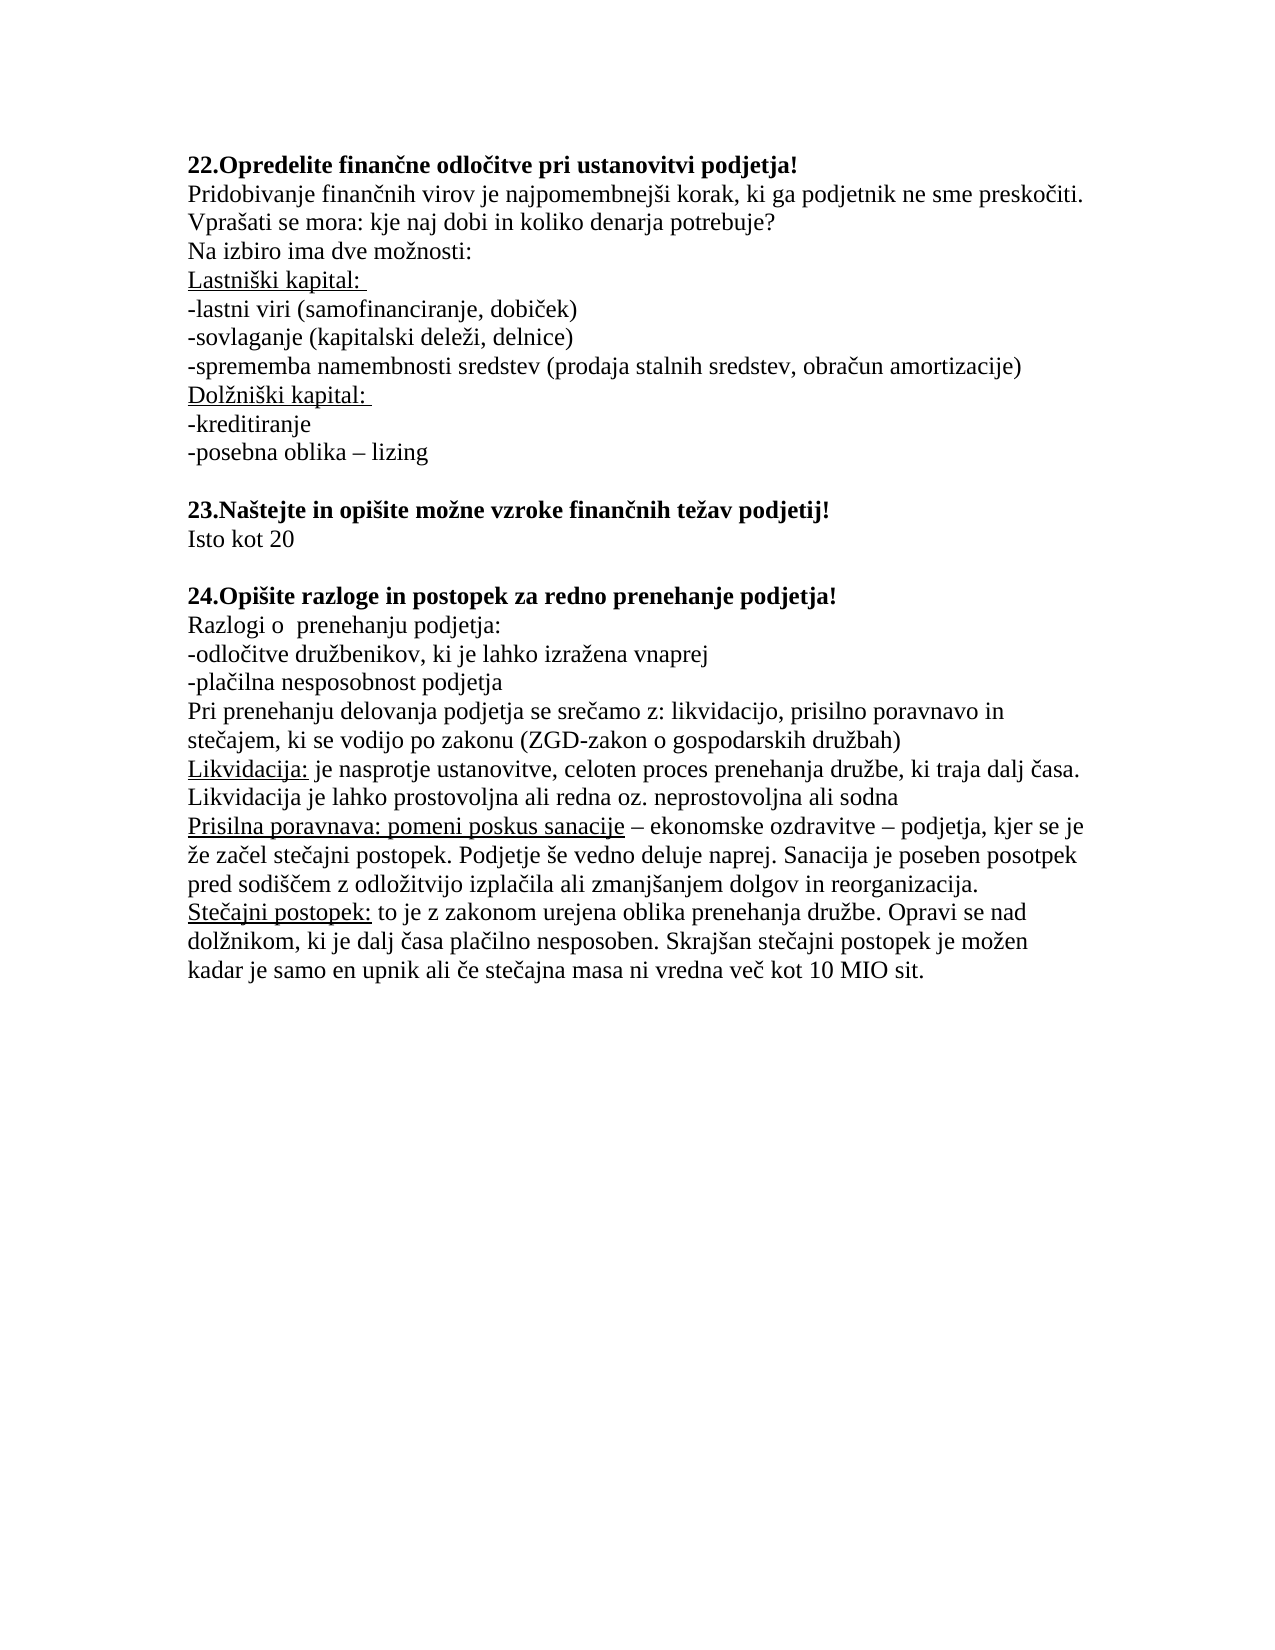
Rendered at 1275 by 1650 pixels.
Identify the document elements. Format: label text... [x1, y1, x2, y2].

text -sovlaganje (kapitalski deleži, delnice) [187, 322, 1087, 351]
text -odločitve družbenikov, ki je lahko izražena vnaprej [187, 639, 1087, 667]
text Lastniški kapital: [187, 265, 1087, 294]
text -plačilna nesposobnost podjetja [187, 667, 1087, 696]
text -sprememba namembnosti sredstev (prodaja stalnih sredstev, obračun amortizacije) [187, 351, 1087, 380]
text 22.Opredelite finančne odločitve pri ustanovitvi podjetja! [187, 150, 1087, 179]
text Pri prenehanju delovanja podjetja se srečamo z: likvidacijo, prisilno poravnavo in stečajem, ki se vodijo po zakonu (ZGD-zakon o gospodarskih družbah) [187, 696, 1087, 754]
text 23.Naštejte in opišite možne vzroke finančnih težav podjetij! [187, 495, 1087, 524]
text 24.Opišite razloge in postopek za redno prenehanje podjetja! [187, 581, 1087, 610]
text Likvidacija je lahko prostovoljna ali redna oz. neprostovoljna ali sodna [187, 782, 1087, 811]
text Prisilna poravnava: pomeni poskus sanacije – ekonomske ozdravitve – podjetja, kjer se je že začel stečajni postopek. Podjetje še vedno deluje naprej. Sanacija je poseben posotpek pred sodiščem z odložitvijo izplačila ali zmanjšanjem dolgov in reorganizacija. [187, 811, 1087, 897]
text Na izbiro ima dve možnosti: [187, 236, 1087, 265]
text -posebna oblika – lizing [187, 437, 1087, 466]
text -lastni viri (samofinanciranje, dobiček) [187, 294, 1087, 322]
text Isto kot 20 [187, 524, 1087, 552]
text Dolžniški kapital: [187, 380, 1087, 409]
text Razlogi o prenehanju podjetja: [187, 610, 1087, 639]
text Likvidacija: je nasprotje ustanovitve, celoten proces prenehanja družbe, ki traja dalj časa. [187, 754, 1087, 782]
text Stečajni postopek: to je z zakonom urejena oblika prenehanja družbe. Opravi se nad dolžnikom, ki je dalj časa plačilno nesposoben. Skrajšan stečajni postopek je možen kadar je samo en upnik ali če stečajna masa ni vredna več kot 10 MIO sit. [187, 897, 1087, 984]
text Pridobivanje finančnih virov je najpomembnejši korak, ki ga podjetnik ne sme preskočiti. Vprašati se mora: kje naj dobi in koliko denarja potrebuje? [187, 179, 1087, 236]
text -kreditiranje [187, 409, 1087, 437]
